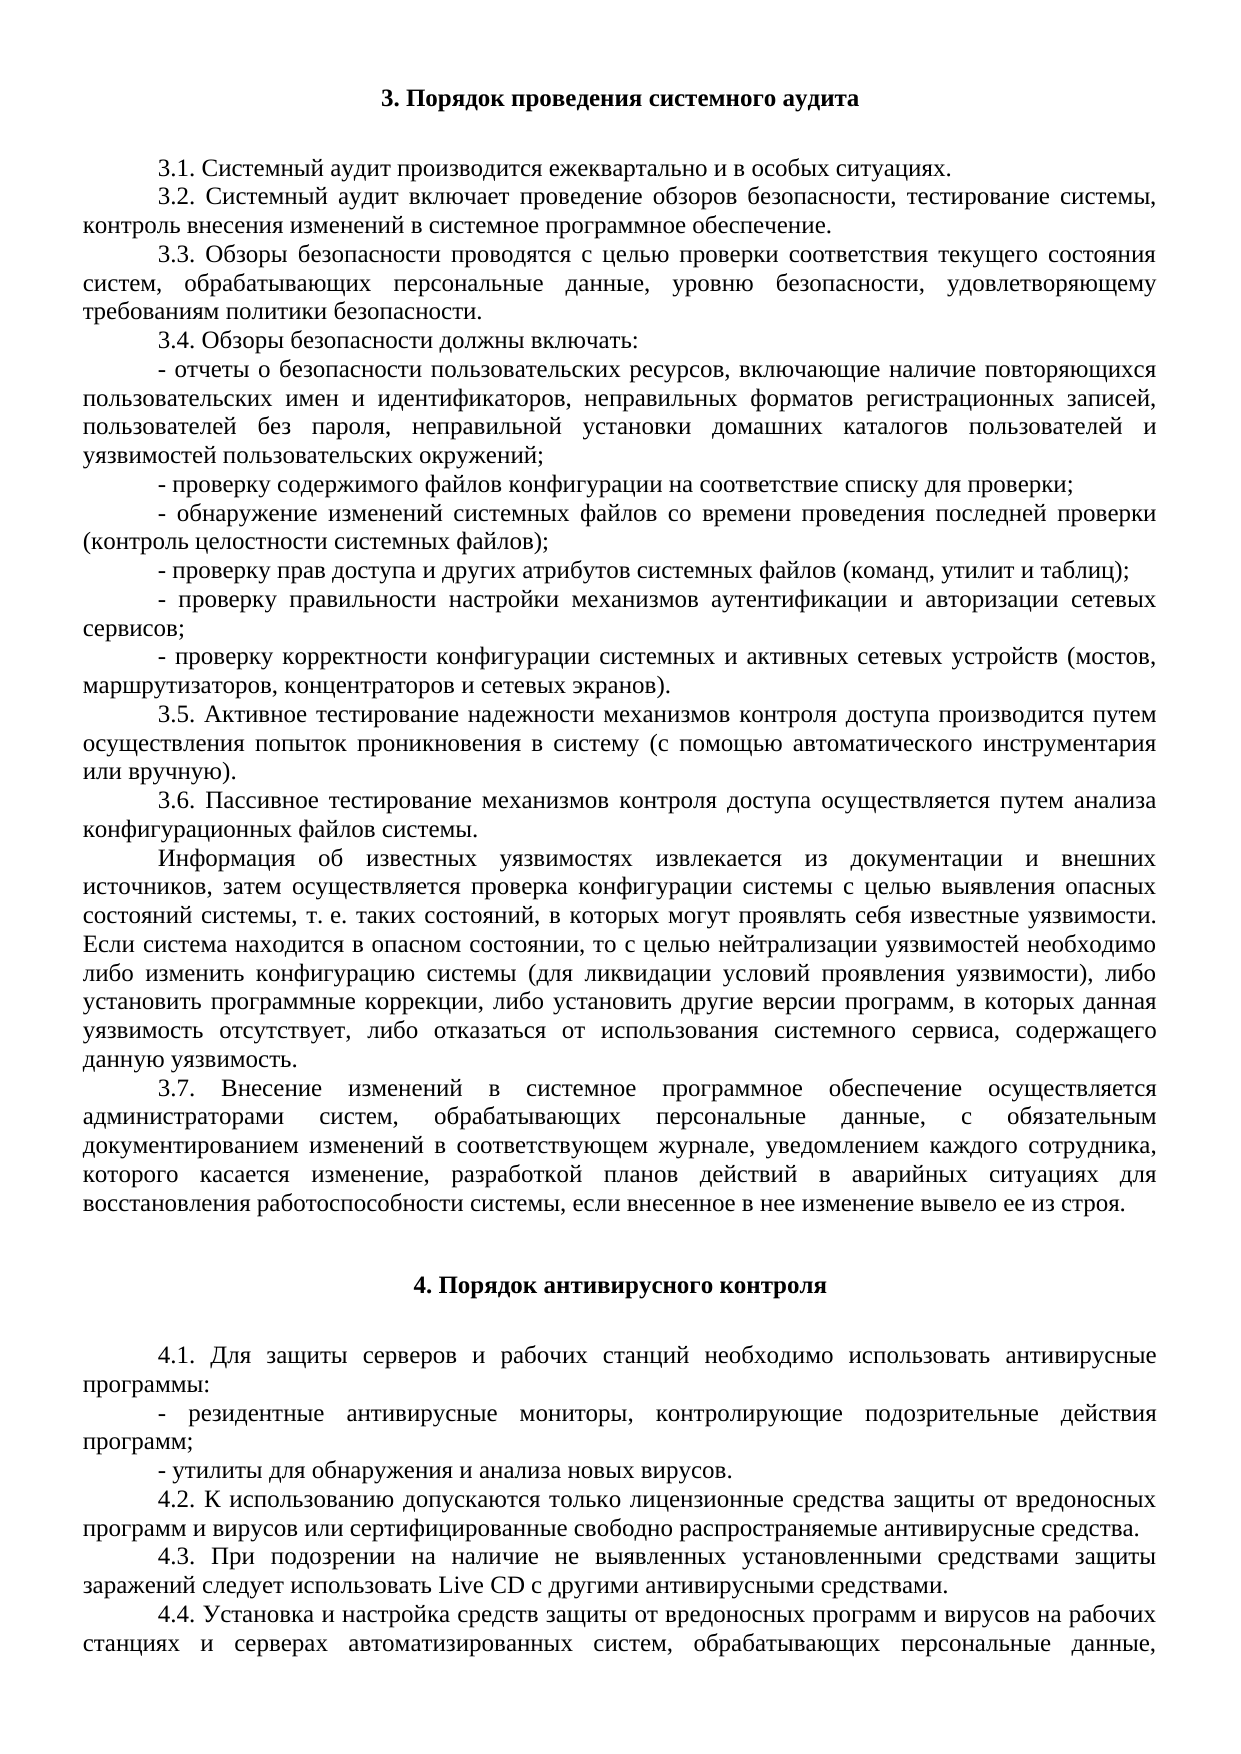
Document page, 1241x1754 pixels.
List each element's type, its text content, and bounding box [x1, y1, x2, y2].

text 4.3. При подозрении на наличие не выявленных установленными средствами защиты заражений следует использовать Live CD с другими антивирусными средствами. [83, 1541, 1157, 1599]
text - проверку содержимого файлов конфигурации на соответствие списку для проверки; [83, 469, 1157, 498]
text Информация об известных уязвимостях извлекается из документации и внешних источников, затем осуществляется проверка конфигурации системы с целью выявления опасных состояний системы, т. е. таких состояний, в которых могут проявлять себя известные уязвимости. Если система находится в опасном состоянии, то с целью нейтрализации уязвимостей необходимо либо изменить конфигурацию системы (для ликвидации условий проявления уязвимости), либо установить программные коррекции, либо установить другие версии программ, в которых данная уязвимость отсутствует, либо отказаться от использования системного сервиса, содержащего данную уязвимость. [83, 843, 1157, 1073]
text - утилиты для обнаружения и анализа новых вирусов. [83, 1455, 1157, 1484]
text - обнаружение изменений системных файлов со времени проведения последней проверки (контроль целостности системных файлов); [83, 498, 1157, 555]
text - резидентные антивирусные мониторы, контролирующие подозрительные действия программ; [83, 1398, 1157, 1455]
text - проверку прав доступа и других атрибутов системных файлов (команд, утилит и таблиц); [83, 555, 1157, 584]
text 3.1. Системный аудит производится ежеквартально и в особых ситуациях. [83, 153, 1157, 181]
text 3.3. Обзоры безопасности проводятся с целью проверки соответствия текущего состояния систем, обрабатывающих персональные данные, уровню безопасности, удовлетворяющему требованиям политики безопасности. [83, 239, 1157, 325]
text 3.7. Внесение изменений в системное программное обеспечение осуществляется администраторами систем, обрабатывающих персональные данные, с обязательным документированием изменений в соответствующем журнале, уведомлением каждого сотрудника, которого касается изменение, разработкой планов действий в аварийных ситуациях для восстановления работоспособности системы, если внесенное в нее изменение вывело ее из строя. [83, 1073, 1157, 1216]
text 3.6. Пассивное тестирование механизмов контроля доступа осуществляется путем анализа конфигурационных файлов системы. [83, 785, 1157, 843]
subtitle 3. Порядок проведения системного аудита [83, 83, 1157, 111]
text 3.4. Обзоры безопасности должны включать: [83, 325, 1157, 354]
text 4.4. Установка и настройка средств защиты от вредоносных программ и вирусов на рабочих станциях и серверах автоматизированных систем, обрабатывающих персональные данные, [83, 1599, 1157, 1656]
text 3.5. Активное тестирование надежности механизмов контроля доступа производится путем осуществления попыток проникновения в систему (с помощью автоматического инструментария или вручную). [83, 699, 1157, 785]
text - проверку правильности настройки механизмов аутентификации и авторизации сетевых сервисов; [83, 584, 1157, 641]
text - проверку корректности конфигурации системных и активных сетевых устройств (мостов, маршрутизаторов, концентраторов и сетевых экранов). [83, 641, 1157, 699]
subtitle 4. Порядок антивирусного контроля [83, 1270, 1157, 1299]
text - отчеты о безопасности пользовательских ресурсов, включающие наличие повторяющихся пользовательских имен и идентификаторов, неправильных форматов регистрационных записей, пользователей без пароля, неправильной установки домашних каталогов пользователей и уязвимостей пользовательских окружений; [83, 354, 1157, 469]
text 3.2. Системный аудит включает проведение обзоров безопасности, тестирование системы, контроль внесения изменений в системное программное обеспечение. [83, 181, 1157, 239]
text 4.1. Для защиты серверов и рабочих станций необходимо использовать антивирусные программы: [83, 1340, 1157, 1398]
text 4.2. К использованию допускаются только лицензионные средства защиты от вредоносных программ и вирусов или сертифицированные свободно распространяемые антивирусные средства. [83, 1484, 1157, 1541]
